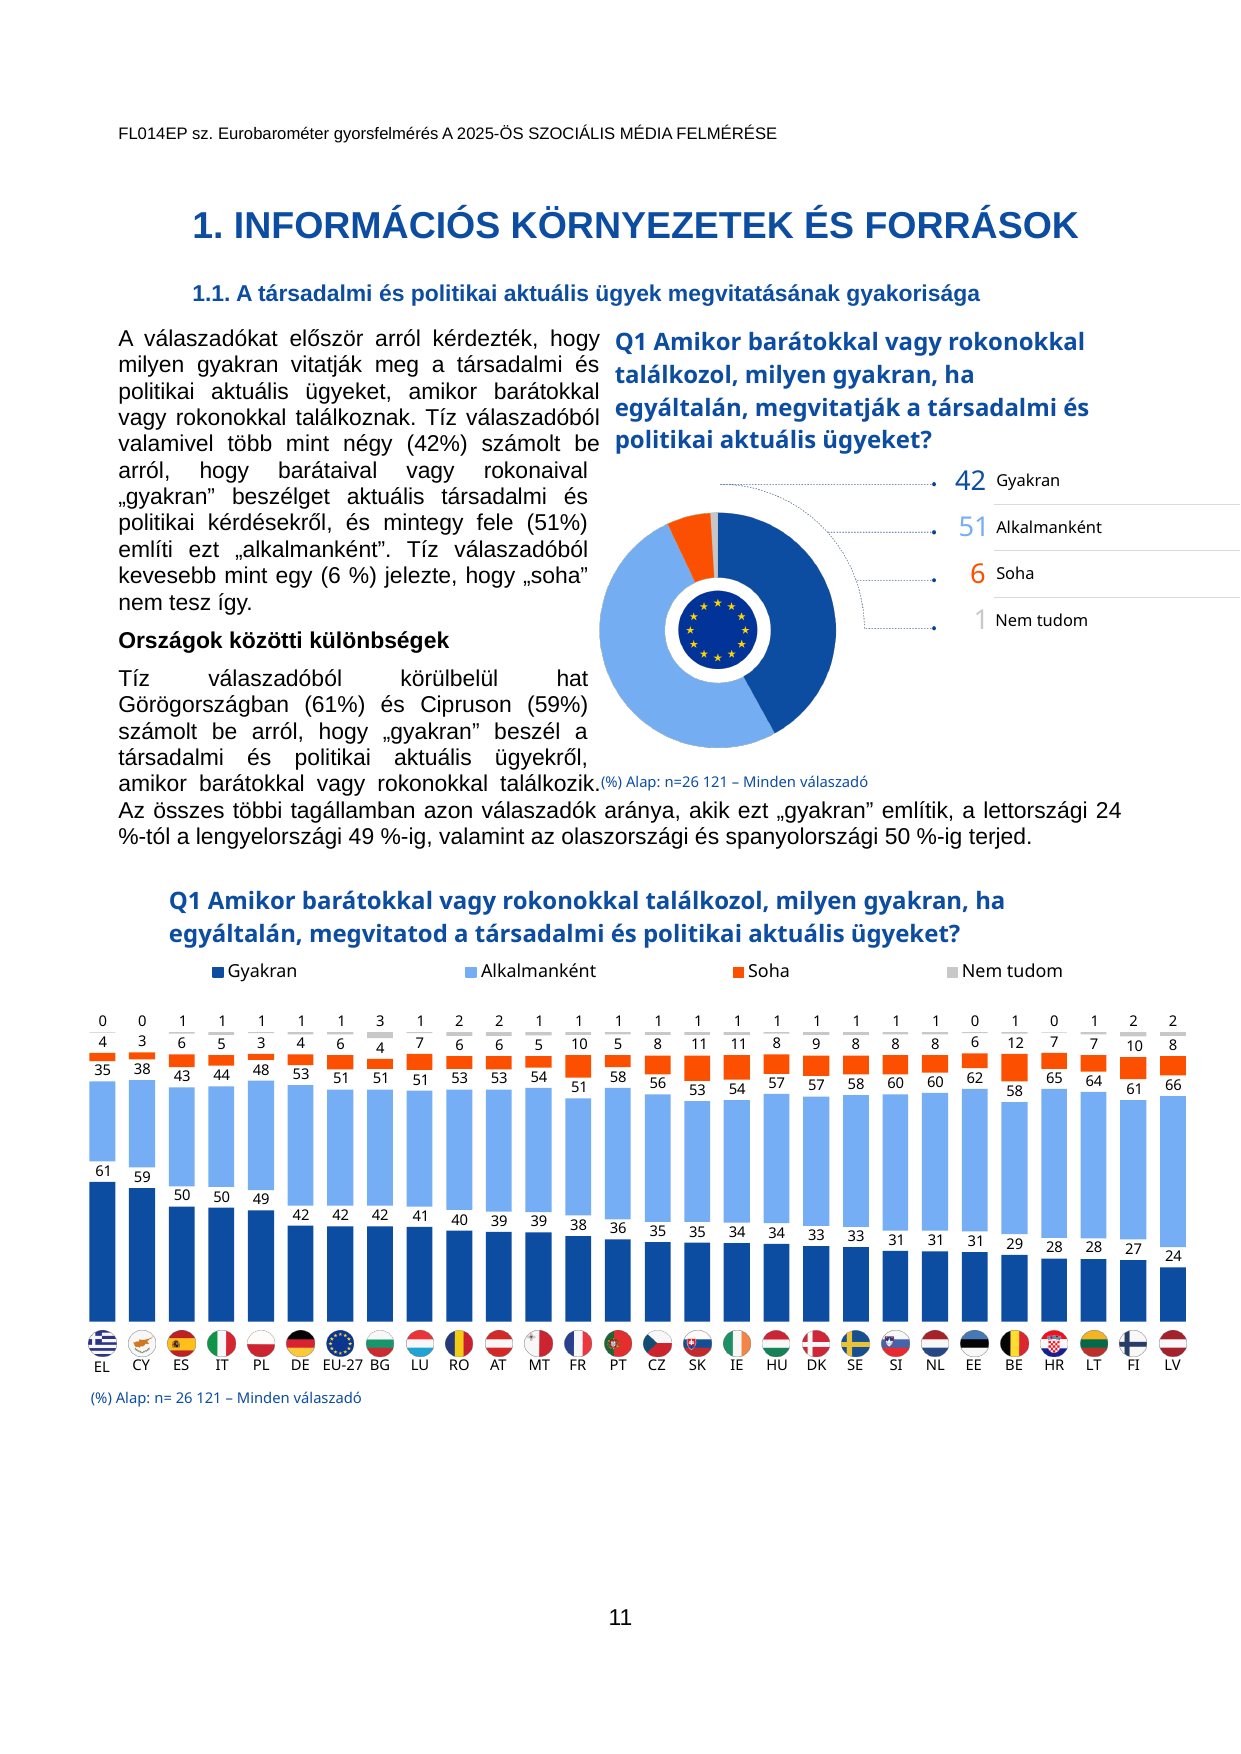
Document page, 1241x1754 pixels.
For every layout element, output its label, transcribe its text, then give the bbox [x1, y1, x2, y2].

picture [723, 1330, 751, 1357]
picture [128, 1330, 156, 1357]
text A válaszadókat először arról kérdezték, hogy milyen gyakran vitatják meg a társadalmi és politikai aktuális ügyeket, amikor barátokkal vagy rokonokkal találkoznak. Tíz válaszadóból valamivel több mint négy (42%) számolt be arról, hogy barátaival vagy rokonaival „gyakran” beszélget aktuális társadalmi és politikai kérdésekről, és mintegy fele (51%) említi ezt „alkalmanként”. Tíz válaszadóból kevesebb mint egy (6 %) jelezte, hogy „soha” nem tesz így. [118, 325, 1122, 615]
picture [1080, 1330, 1108, 1357]
subtitle 1.1. A társadalmi és politikai aktuális ügyek megvitatásának gyakorisága [118, 280, 1122, 306]
picture [247, 1330, 275, 1357]
picture [406, 1330, 434, 1357]
picture [1159, 1330, 1187, 1357]
picture [588, 482, 936, 756]
picture [921, 1330, 949, 1357]
picture [564, 1330, 592, 1357]
picture [207, 1330, 236, 1357]
picture [762, 1330, 790, 1357]
text Tíz válaszadóból körülbelül hat Görögországban (61%) és Cipruson (59%) számolt be arról, hogy „gyakran” beszél a társadalmi és politikai aktuális ügyekről, amikor barátokkal vagy rokonokkal találkozik. Az összes többi tagállamban azon válaszadók aránya, akik ezt „gyakran” említik, a lettországi 24 %-tól a lengyelországi 49 %-ig, valamint az olaszországi és spanyolországi 50 %-ig terjed. [118, 665, 1122, 849]
text Országok közötti különbségek [118, 627, 588, 653]
picture [802, 1330, 830, 1357]
picture [326, 1330, 354, 1357]
text [936, 627, 1122, 653]
picture [881, 1330, 910, 1357]
picture [683, 1330, 712, 1357]
picture [841, 1330, 870, 1357]
picture [445, 1330, 473, 1357]
picture [604, 1330, 632, 1357]
picture [960, 1330, 989, 1357]
subtitle 1. INFORMÁCIÓS KÖRNYEZETEK ÉS FORRÁSOK [118, 204, 1122, 247]
picture [286, 1330, 315, 1357]
picture [1000, 1330, 1029, 1357]
picture [1119, 1330, 1147, 1357]
picture [643, 1330, 672, 1357]
picture [485, 1330, 513, 1357]
picture [88, 1330, 117, 1357]
picture [366, 1330, 394, 1357]
picture [167, 1330, 196, 1357]
picture [524, 1330, 553, 1357]
picture [1040, 1330, 1068, 1357]
